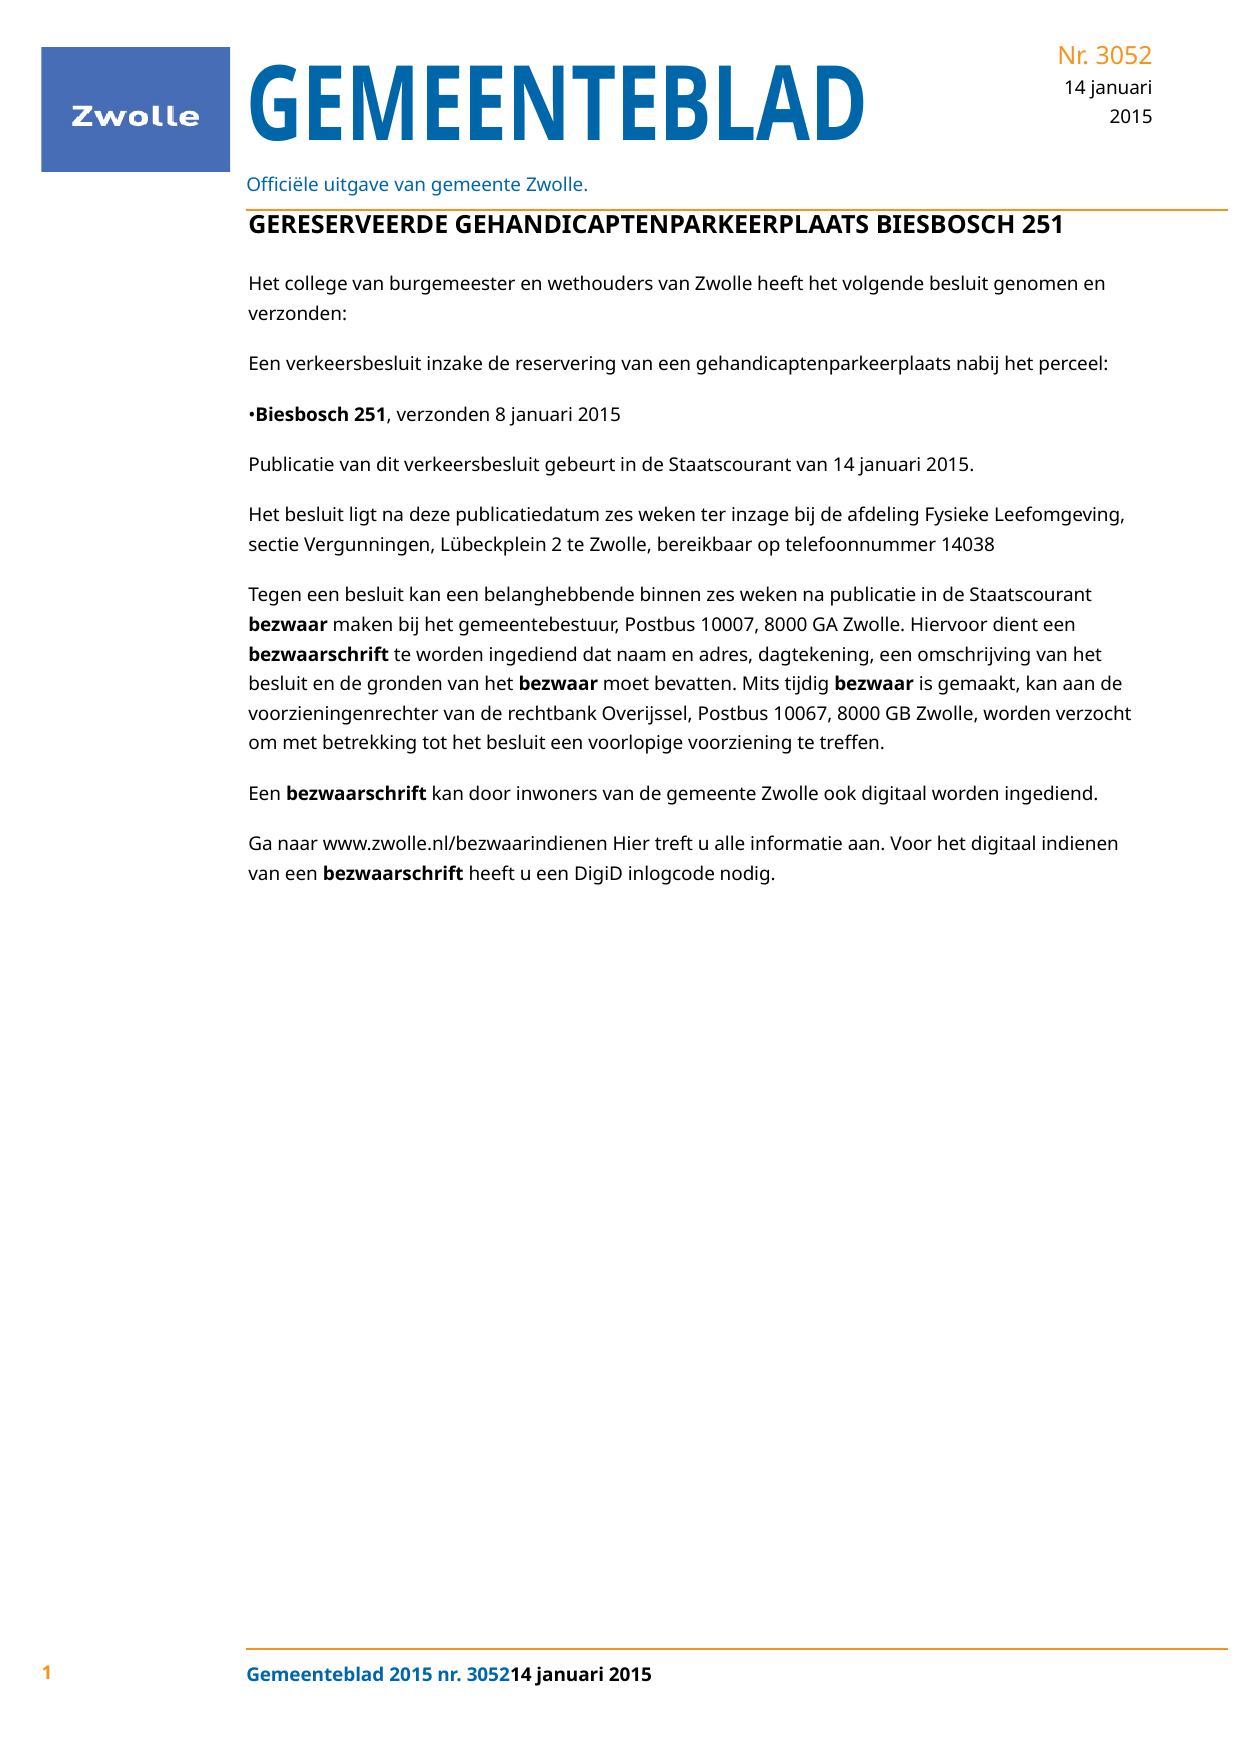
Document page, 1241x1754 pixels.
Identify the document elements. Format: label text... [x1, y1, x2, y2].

text GERESERVEERDE GEHANDICAPTENPARKEERPLAATS BIESBOSCH 251 [248, 211, 1152, 241]
text Tegen een besluit kan een belanghebbende binnen zes weken na publicatie in de Staatscourant bezwaar maken bij het gemeentebestuur, Postbus 10007, 8000 GA Zwolle. Hiervoor dient een bezwaarschrift te worden ingediend dat naam en adres, dagtekening, een omschrijving van het besluit en de gronden van het bezwaar moet bevatten. Mits tijdig bezwaar is gemaakt, kan aan de voorzieningenrechter van de rechtbank Overijssel, Postbus 10067, 8000 GB Zwolle, worden verzocht om met betrekking tot het besluit een voorlopige voorziening te treffen. [248, 582, 1152, 755]
picture [41, 47, 231, 172]
text Publicatie van dit verkeersbesluit gebeurt in de Staatscourant van 14 januari 2015. [248, 451, 1152, 477]
text Een verkeersbesluit inzake de reservering van een gehandicaptenparkeerplaats nabij het perceel: [248, 350, 1152, 376]
text Het besluit ligt na deze publicatiedatum zes weken ter inzage bij de afdeling Fysieke Leefomgeving, sectie Vergunningen, Lübeckplein 2 te Zwolle, bereikbaar op telefoonnummer 14038 [248, 502, 1152, 557]
text Het college van burgemeester en wethouders van Zwolle heeft het volgende besluit genomen en verzonden: [248, 270, 1152, 326]
text •Biesbosch 251, verzonden 8 januari 2015 [248, 401, 1152, 426]
text Ga naar www.zwolle.nl/bezwaarindienen Hier treft u alle informatie aan. Voor het digitaal indienen van een bezwaarschrift heeft u een DigiD inlogcode nodig. [248, 830, 1152, 886]
text Een bezwaarschrift kan door inwoners van de gemeente Zwolle ook digitaal worden ingediend. [248, 780, 1152, 806]
